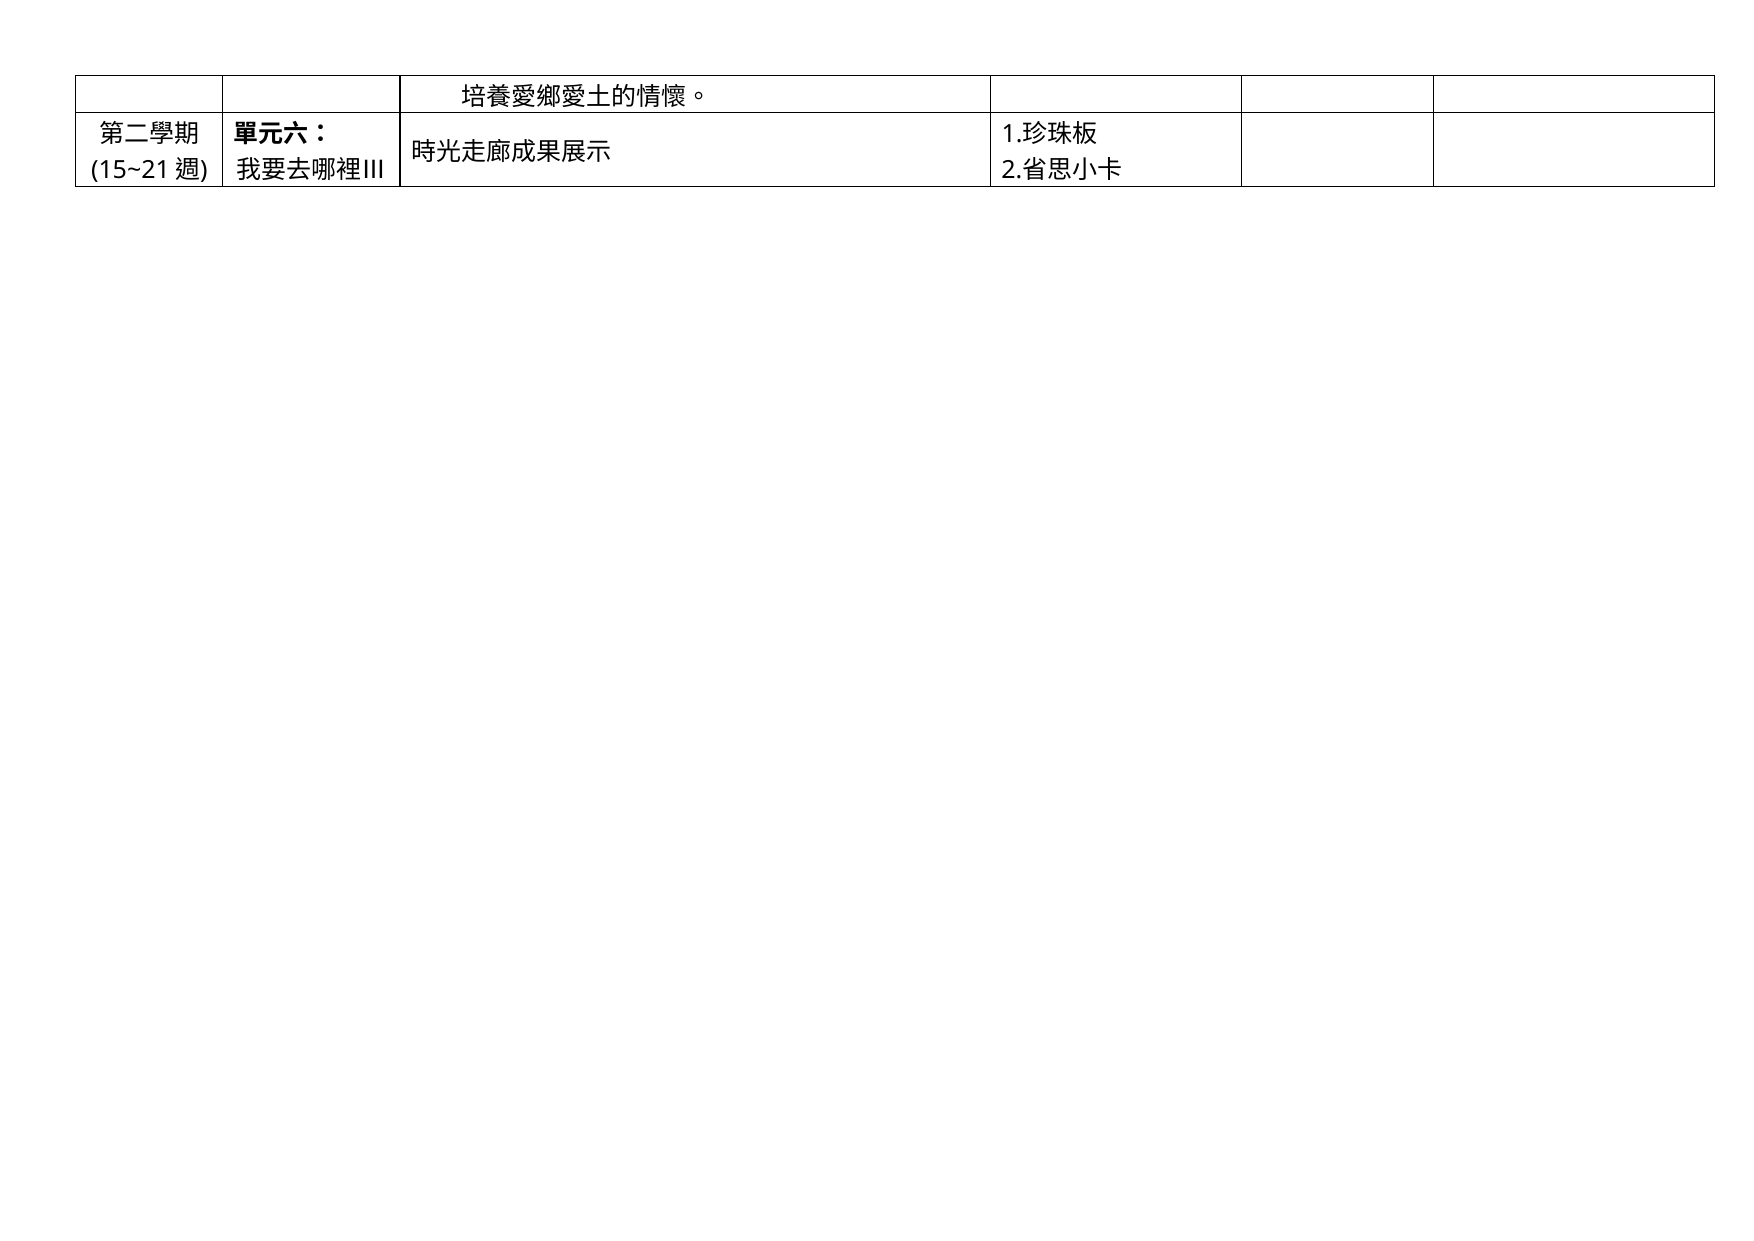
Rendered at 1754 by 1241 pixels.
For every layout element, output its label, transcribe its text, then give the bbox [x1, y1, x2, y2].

table_cell [1242, 76, 1433, 112]
table_cell 單元六： 我要去哪裡Ⅲ [223, 113, 399, 186]
table_cell [76, 76, 222, 112]
table_cell 時光走廊成果展示 [401, 113, 990, 186]
table_cell [223, 76, 399, 112]
table_cell [991, 76, 1241, 112]
table_cell 培養愛鄉愛土的情懷。 [401, 76, 990, 112]
table_cell [1434, 76, 1714, 112]
table_cell [1434, 113, 1714, 186]
table_cell 第二學期(15~21週) [76, 113, 222, 186]
table_cell 1.珍珠板 2.省思小卡 [991, 113, 1241, 186]
table_cell [1242, 113, 1433, 186]
